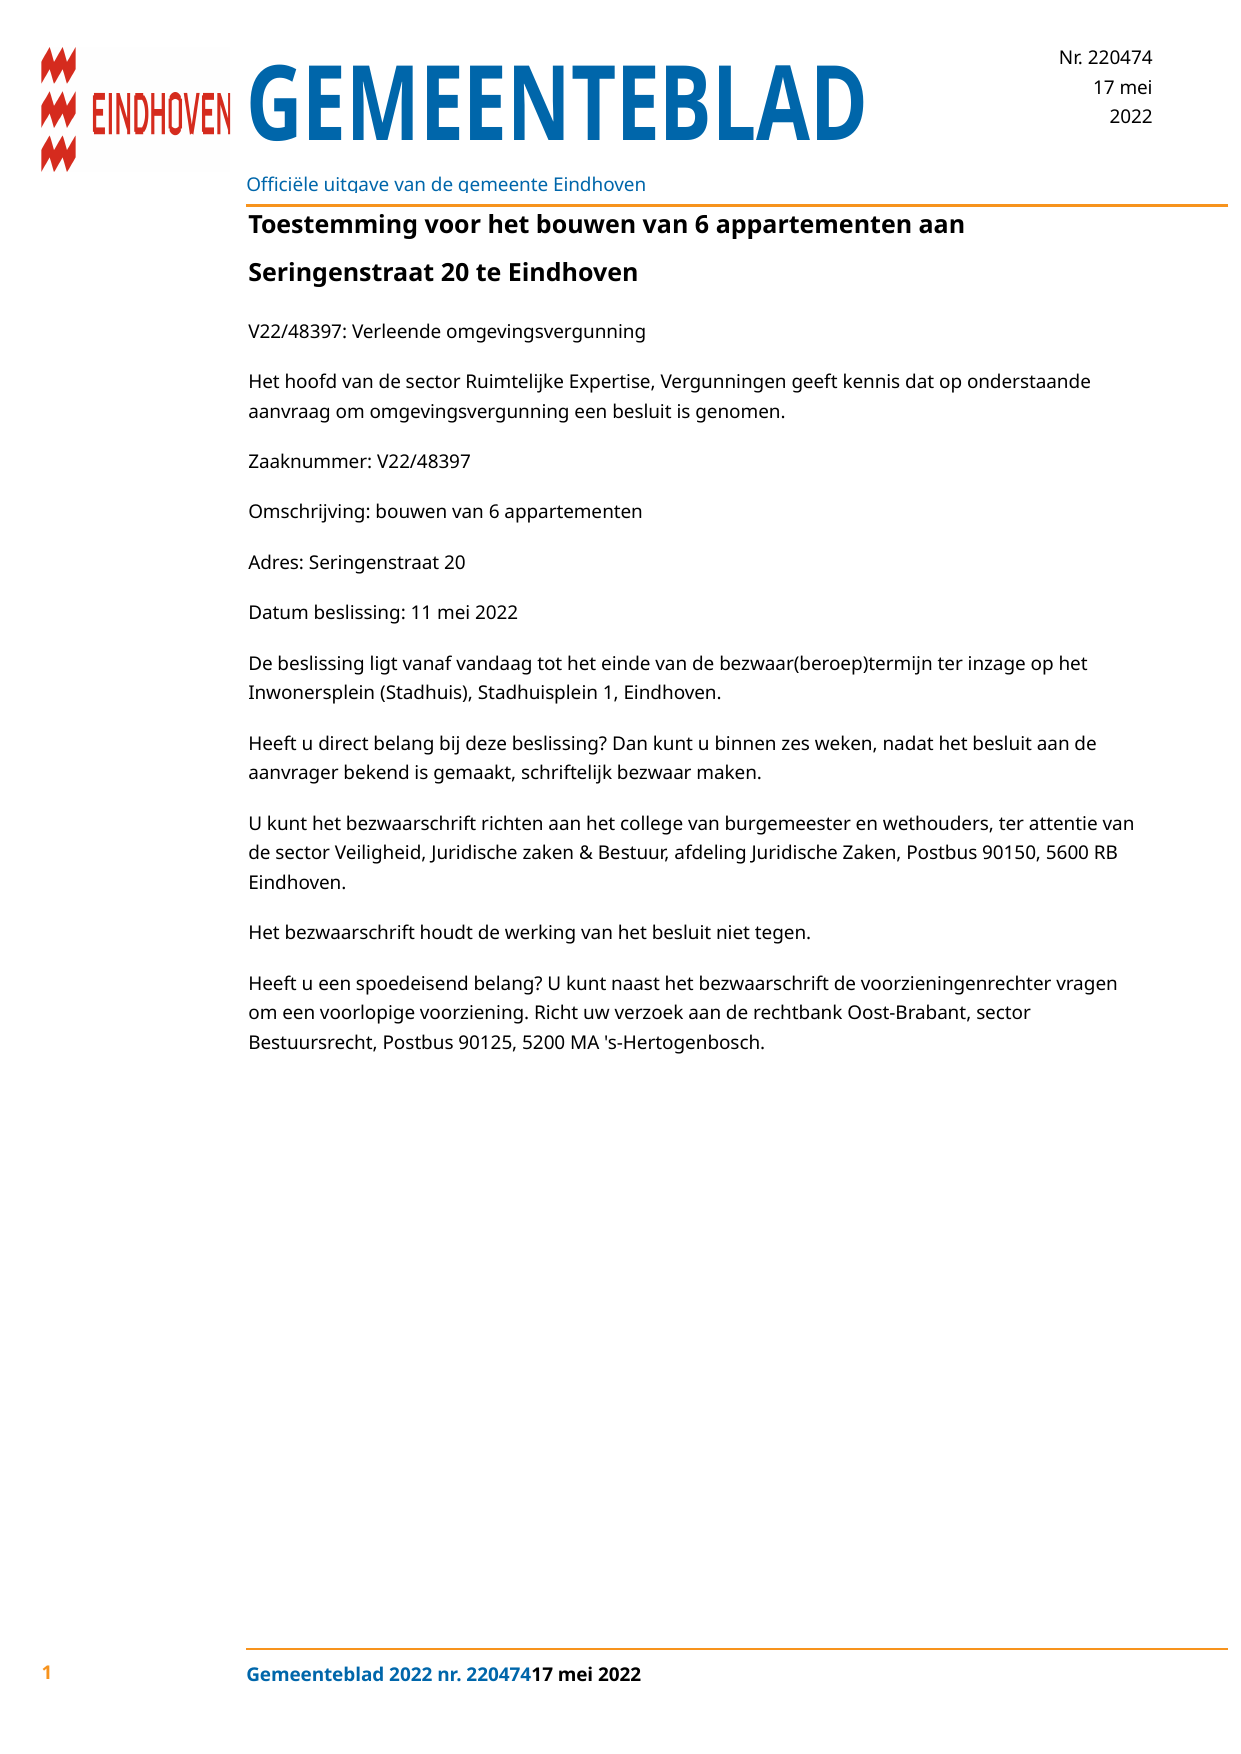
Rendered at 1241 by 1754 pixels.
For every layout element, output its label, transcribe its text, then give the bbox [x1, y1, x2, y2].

text Zaaknummer: V22/48397 [248, 448, 1152, 474]
picture [41, 47, 231, 172]
text Adres: Seringenstraat 20 [248, 549, 1152, 575]
text Heeft u direct belang bij deze beslissing? Dan kunt u binnen zes weken, nadat het besluit aan de aanvrager bekend is gemaakt, schriftelijk bezwaar maken. [248, 730, 1152, 785]
text Het hoofd van de sector Ruimtelijke Expertise, Vergunningen geeft kennis dat op onderstaande aanvraag om omgevingsvergunning een besluit is genomen. [248, 368, 1152, 424]
text U kunt het bezwaarschrift richten aan het college van burgemeester en wethouders, ter attentie van de sector Veiligheid, Juridische zaken & Bestuur, afdeling Juridische Zaken, Postbus 90150, 5600 RB Eindhoven. [248, 810, 1152, 895]
text Het bezwaarschrift houdt de werking van het besluit niet tegen. [248, 919, 1152, 945]
text De beslissing ligt vanaf vandaag tot het einde van de bezwaar(beroep)termijn ter inzage op het Inwonersplein (Stadhuis), Stadhuisplein 1, Eindhoven. [248, 650, 1152, 705]
text Heeft u een spoedeisend belang? U kunt naast het bezwaarschrift de voorzieningenrechter vragen om een voorlopige voorziening. Richt uw verzoek aan de rechtbank Oost-Brabant, sector Bestuursrecht, Postbus 90125, 5200 MA 's-Hertogenbosch. [248, 970, 1152, 1055]
text Omschrijving: bouwen van 6 appartementen [248, 499, 1152, 524]
text Datum beslissing: 11 mei 2022 [248, 599, 1152, 625]
text Toestemming voor het bouwen van 6 appartementen aan Seringenstraat 20 te Eindhoven [248, 207, 1152, 288]
text V22/48397: Verleende omgevingsvergunning [248, 318, 1152, 344]
